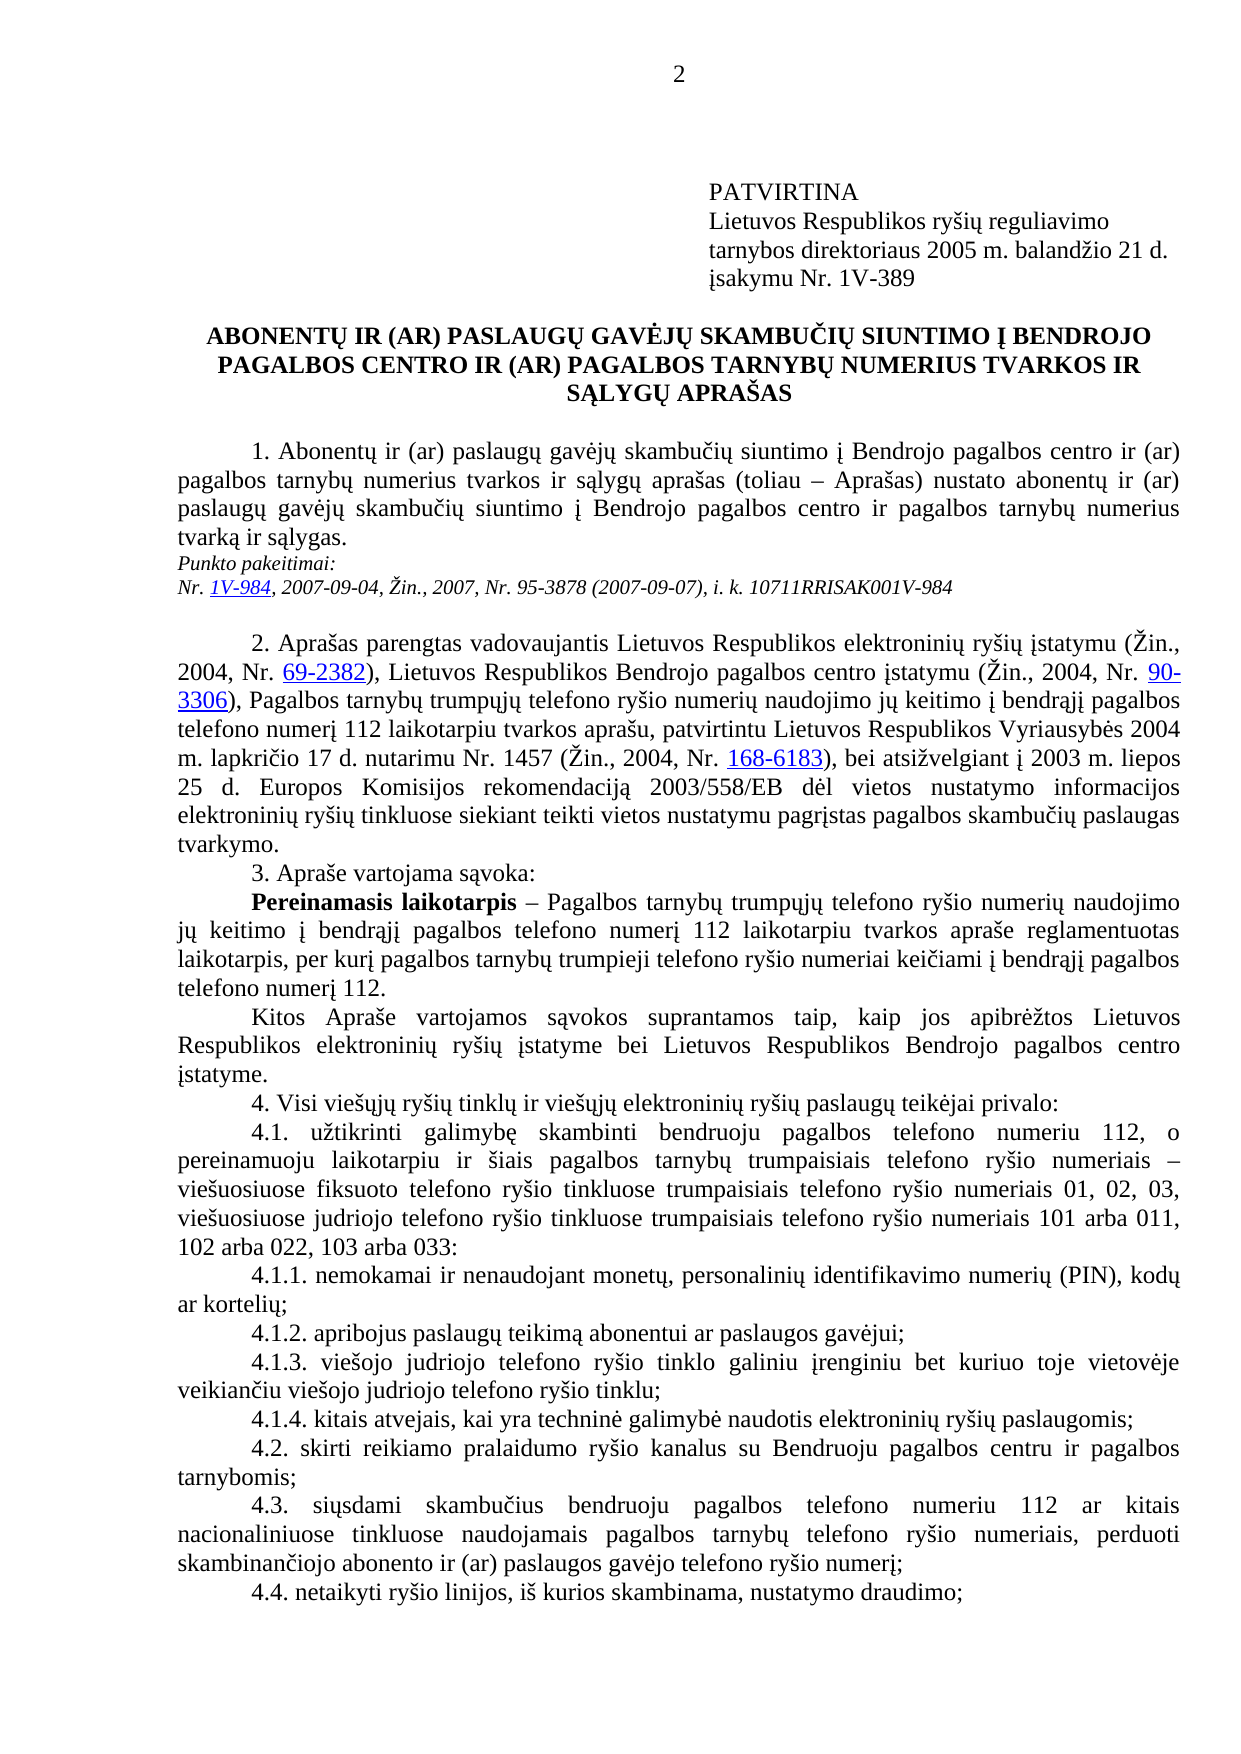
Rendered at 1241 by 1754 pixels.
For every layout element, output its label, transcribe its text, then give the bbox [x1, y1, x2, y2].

text Kitos Apraše vartojamos sąvokos suprantamos taip, kaip jos apibrėžtos Lietuvos Respublikos elektroninių ryšių įstatyme bei Lietuvos Respublikos Bendrojo pagalbos centro įstatyme. [177, 1002, 1181, 1088]
text 4.1.2. apribojus paslaugų teikimą abonentui ar paslaugos gavėjui; [177, 1318, 1181, 1347]
text 4.3. siųsdami skambučius bendruoju pagalbos telefono numeriu 112 ar kitais nacionaliniuose tinkluose naudojamais pagalbos tarnybų telefono ryšio numeriais, perduoti skambinančiojo abonento ir (ar) paslaugos gavėjo telefono ryšio numerį; [177, 1490, 1181, 1577]
text Nr. 1V-984, 2007-09-04, Žin., 2007, Nr. 95-3878 (2007-09-07), i. k. 10711RRISAK001V-984 [177, 575, 1181, 599]
text 1. Abonentų ir (ar) paslaugų gavėjų skambučių siuntimo į Bendrojo pagalbos centro ir (ar) pagalbos tarnybų numerius tvarkos ir sąlygų aprašas (toliau – Aprašas) nustato abonentų ir (ar) paslaugų gavėjų skambučių siuntimo į Bendrojo pagalbos centro ir pagalbos tarnybų numerius tvarką ir sąlygas. [177, 436, 1181, 551]
text PATVIRTINA [709, 177, 1181, 206]
text 4.1.3. viešojo judriojo telefono ryšio tinklo galiniu įrenginiu bet kuriuo toje vietovėje veikiančiu viešojo judriojo telefono ryšio tinklu; [177, 1347, 1181, 1404]
text 4. Visi viešųjų ryšių tinklų ir viešųjų elektroninių ryšių paslaugų teikėjai privalo: [177, 1088, 1181, 1117]
text 4.2. skirti reikiamo pralaidumo ryšio kanalus su Bendruoju pagalbos centru ir pagalbos tarnybomis; [177, 1433, 1181, 1490]
text tarnybos direktoriaus 2005 m. balandžio 21 d. [177, 235, 1181, 263]
text 4.4. netaikyti ryšio linijos, iš kurios skambinama, nustatymo draudimo; [177, 1577, 1181, 1605]
text 3. Apraše vartojama sąvoka: [177, 858, 1181, 887]
text Lietuvos Respublikos ryšių reguliavimo [177, 206, 1181, 235]
text Pereinamasis laikotarpis – Pagalbos tarnybų trumpųjų telefono ryšio numerių naudojimo jų keitimo į bendrąjį pagalbos telefono numerį 112 laikotarpiu tvarkos apraše reglamentuotas laikotarpis, per kurį pagalbos tarnybų trumpieji telefono ryšio numeriai keičiami į bendrąjį pagalbos telefono numerį 112. [177, 887, 1181, 1002]
text 4.1. užtikrinti galimybę skambinti bendruoju pagalbos telefono numeriu 112, o pereinamuoju laikotarpiu ir šiais pagalbos tarnybų trumpaisiais telefono ryšio numeriais – viešuosiuose fiksuoto telefono ryšio tinkluose trumpaisiais telefono ryšio numeriais 01, 02, 03, viešuosiuose judriojo telefono ryšio tinkluose trumpaisiais telefono ryšio numeriais 101 arba 011, 102 arba 022, 103 arba 033: [177, 1117, 1181, 1260]
text įsakymu Nr. 1V-389 [177, 263, 1181, 292]
text 2. Aprašas parengtas vadovaujantis Lietuvos Respublikos elektroninių ryšių įstatymu (Žin., 2004, Nr. 69-2382), Lietuvos Respublikos Bendrojo pagalbos centro įstatymu (Žin., 2004, Nr. 90-3306), Pagalbos tarnybų trumpųjų telefono ryšio numerių naudojimo jų keitimo į bendrąjį pagalbos telefono numerį 112 laikotarpiu tvarkos aprašu, patvirtintu Lietuvos Respublikos Vyriausybės 2004 m. lapkričio 17 d. nutarimu Nr. 1457 (Žin., 2004, Nr. 168-6183), bei atsižvelgiant į 2003 m. liepos 25 d. Europos Komisijos rekomendaciją 2003/558/EB dėl vietos nustatymo informacijos elektroninių ryšių tinkluose siekiant teikti vietos nustatymu pagrįstas pagalbos skambučių paslaugas tvarkymo. [177, 628, 1181, 858]
text 4.1.1. nemokamai ir nenaudojant monetų, personalinių identifikavimo numerių (PIN), kodų ar kortelių; [177, 1260, 1181, 1318]
text abonentų ir (ar) PASLAUGŲ GAVĖJŲ skambučių siuntimo į Bendrojo pagalbos centro ir (ar) pagalbos tarnybų numerius tvarkos IR SĄLYGŲ aprašas [177, 321, 1181, 407]
text 4.1.4. kitais atvejais, kai yra techninė galimybė naudotis elektroninių ryšių paslaugomis; [177, 1404, 1181, 1433]
text Punkto pakeitimai: [177, 551, 1181, 575]
